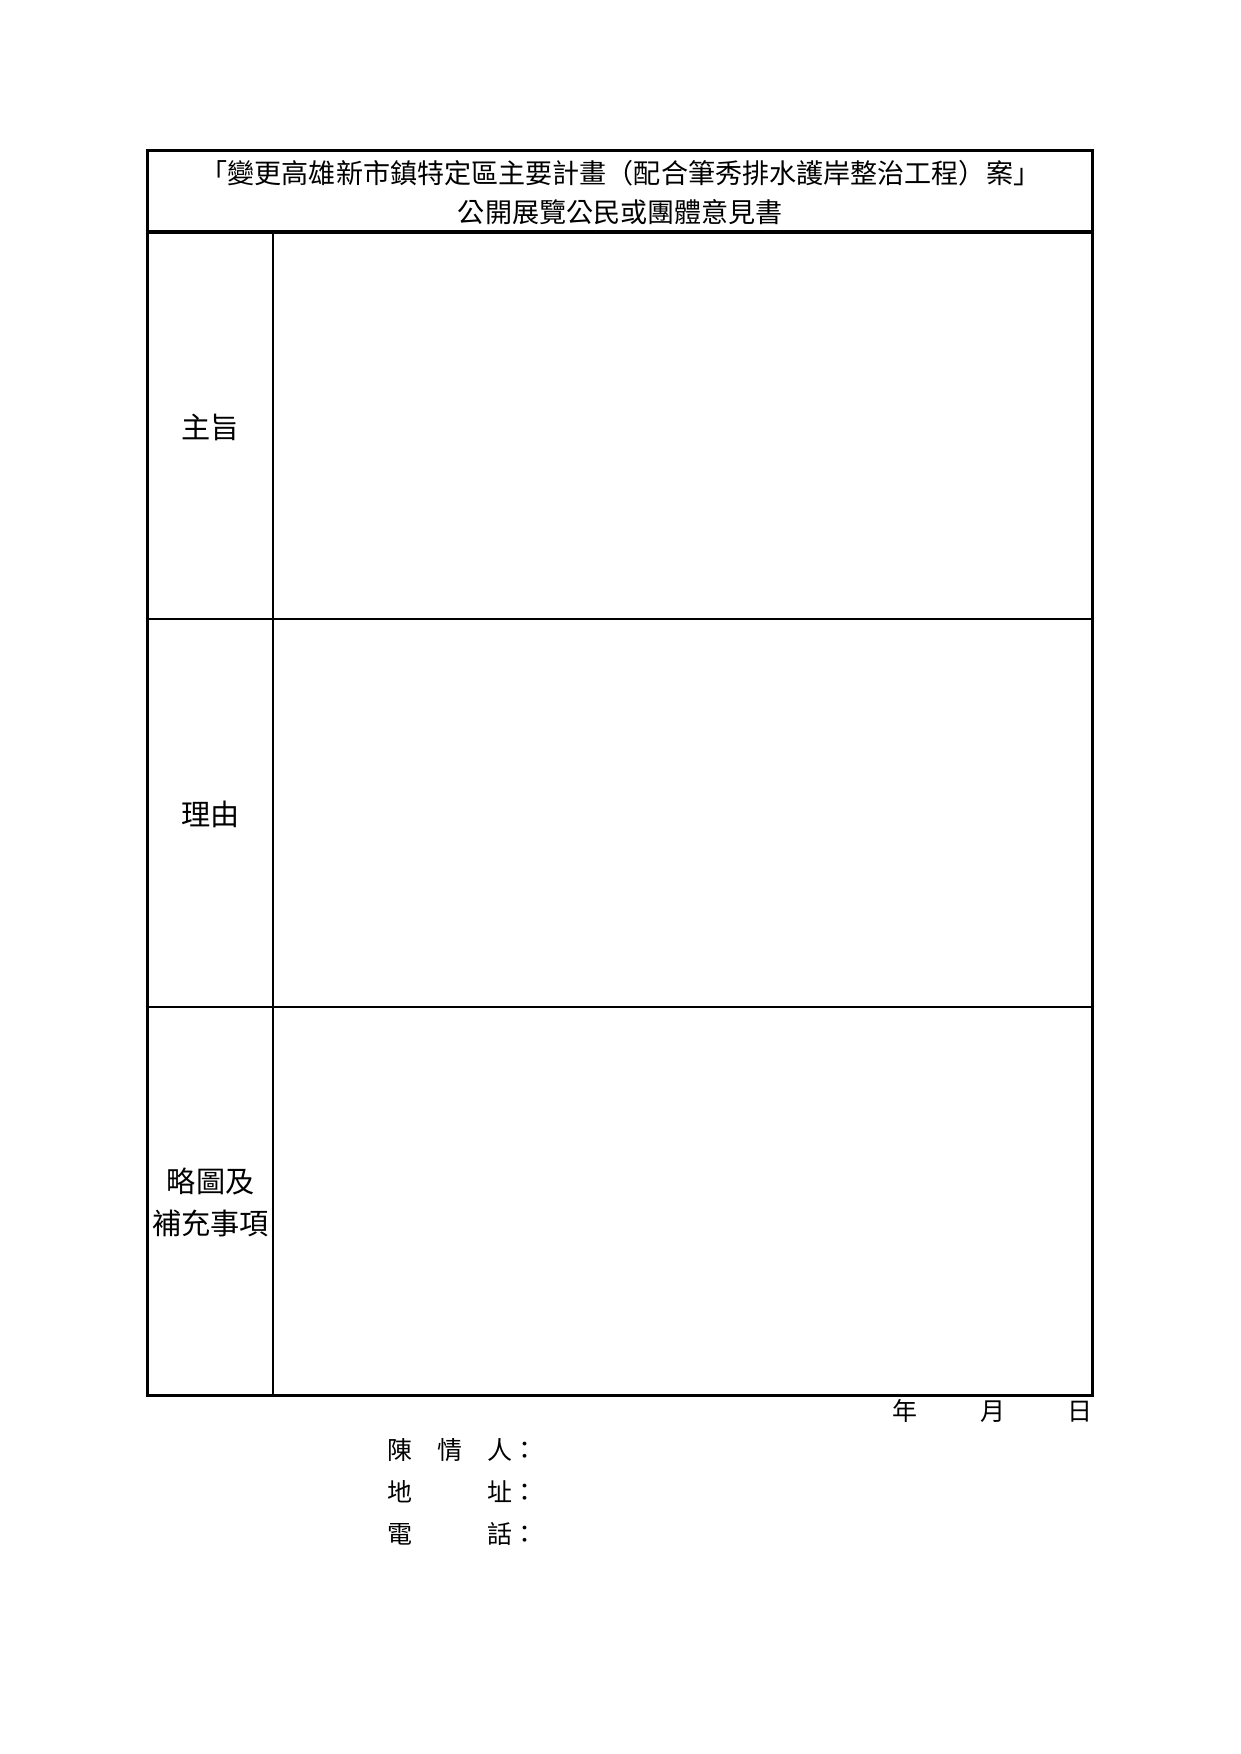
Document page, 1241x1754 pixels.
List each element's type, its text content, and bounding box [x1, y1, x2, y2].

text 電 話： [223, 1510, 1092, 1551]
table_header 「變更高雄新市鎮特定區主要計畫（配合筆秀排水護岸整治工程）案」 公開展覽公民或團體意見書 [149, 152, 1091, 230]
table_cell [274, 234, 1091, 618]
table_cell 主旨 [149, 234, 272, 618]
table_cell [274, 1008, 1091, 1394]
text 陳 情 人： [223, 1426, 1092, 1468]
text 地 址： [223, 1468, 1092, 1510]
table_cell 理由 [149, 620, 272, 1006]
table_cell 略圖及 補充事項 [149, 1008, 272, 1394]
table_cell [274, 620, 1091, 1006]
text 年 月 日 [223, 1397, 1092, 1426]
